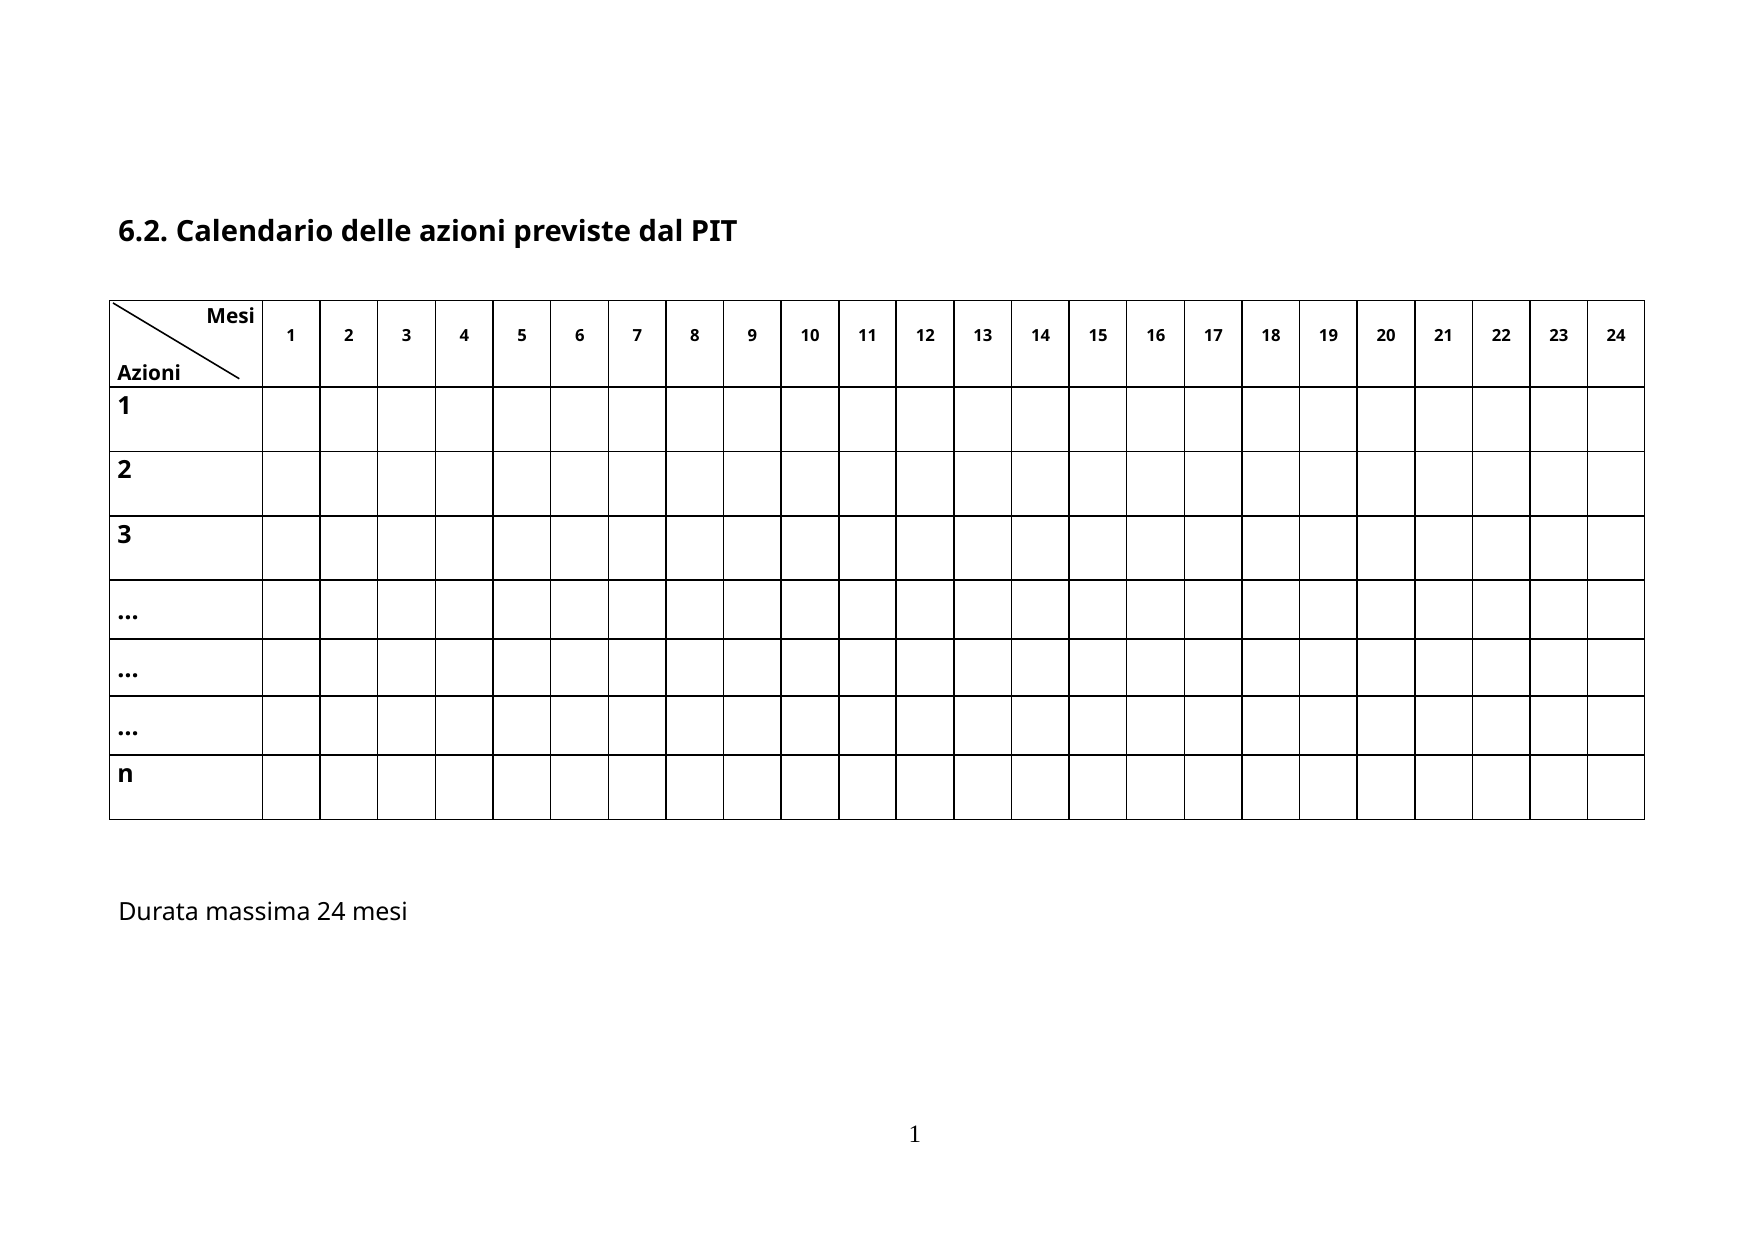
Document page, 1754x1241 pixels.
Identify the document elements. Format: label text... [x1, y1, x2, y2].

table_cell [667, 517, 723, 579]
table_header 14 [1012, 301, 1068, 386]
table_cell [1416, 517, 1472, 579]
table_cell [263, 640, 319, 695]
table_cell [378, 517, 435, 579]
table_cell [1300, 697, 1356, 754]
table_cell [1300, 581, 1356, 638]
table_cell [378, 697, 435, 754]
table_cell [1012, 697, 1068, 754]
table_cell [1416, 452, 1472, 515]
table_header 7 [609, 301, 665, 386]
table_cell [1300, 452, 1356, 515]
table_cell [1070, 452, 1126, 515]
table_cell [840, 581, 895, 638]
table_header 11 [840, 301, 895, 386]
table_cell [667, 640, 723, 695]
table_cell [609, 640, 665, 695]
table_cell [494, 581, 550, 638]
table_cell [1416, 581, 1472, 638]
table_header 23 [1531, 301, 1587, 386]
table_cell [1070, 756, 1126, 818]
table_cell [1012, 640, 1068, 695]
table_cell [955, 697, 1011, 754]
table_header 5 [494, 301, 550, 386]
table_cell [782, 452, 838, 515]
table_cell … [110, 697, 262, 754]
table_cell [1185, 756, 1241, 818]
table_cell [1185, 452, 1241, 515]
table_cell [1070, 697, 1126, 754]
table_cell [1243, 581, 1299, 638]
table_cell [436, 697, 492, 754]
table_cell [436, 452, 492, 515]
table_header 15 [1070, 301, 1126, 386]
table_cell [1012, 517, 1068, 579]
table_cell 3 [110, 517, 262, 579]
table_cell [609, 697, 665, 754]
table_cell [1012, 452, 1068, 515]
table_header 1 [263, 301, 319, 386]
table_cell [1127, 517, 1184, 579]
table_cell [1358, 517, 1414, 579]
table_cell [1127, 388, 1184, 451]
table_cell [321, 640, 377, 695]
subtitle 6.2. Calendario delle azioni previste dal PIT [118, 210, 1636, 250]
table_cell [1416, 388, 1472, 451]
table_cell [1473, 756, 1529, 818]
table_cell [1012, 756, 1068, 818]
table_cell [1185, 581, 1241, 638]
table_header 9 [724, 301, 780, 386]
table_cell [1416, 756, 1472, 818]
table_cell [378, 452, 435, 515]
table_cell [263, 452, 319, 515]
table_cell [263, 517, 319, 579]
table_cell [667, 388, 723, 451]
table_cell [494, 452, 550, 515]
table_header 13 [955, 301, 1011, 386]
table_cell [955, 388, 1011, 451]
table_cell [955, 581, 1011, 638]
table_cell [1588, 452, 1644, 515]
table_cell [1588, 388, 1644, 451]
table_cell [378, 388, 435, 451]
table_cell [724, 452, 780, 515]
table_header 8 [667, 301, 723, 386]
table_cell [955, 640, 1011, 695]
table_cell [609, 388, 665, 451]
table_cell [1243, 452, 1299, 515]
table_cell [1185, 697, 1241, 754]
table_cell [494, 697, 550, 754]
table_cell [782, 697, 838, 754]
table_cell 1 [110, 388, 262, 451]
table_cell [1070, 640, 1126, 695]
table_cell [897, 756, 953, 818]
table_cell [609, 517, 665, 579]
table_cell [1012, 581, 1068, 638]
table_cell [321, 581, 377, 638]
table_cell [724, 388, 780, 451]
table_cell [378, 756, 435, 818]
table_header 12 [897, 301, 953, 386]
table_cell [551, 640, 608, 695]
table_cell [1127, 581, 1184, 638]
table_cell [609, 756, 665, 818]
table_cell [724, 640, 780, 695]
table_cell [840, 756, 895, 818]
table_cell [724, 517, 780, 579]
table_cell [263, 581, 319, 638]
table_cell [1358, 452, 1414, 515]
table_cell [667, 756, 723, 818]
table_cell [551, 756, 608, 818]
table_header 10 [782, 301, 838, 386]
table_cell [551, 388, 608, 451]
table_cell [840, 640, 895, 695]
table_cell [1588, 517, 1644, 579]
table_cell n [110, 756, 262, 818]
table_cell [897, 388, 953, 451]
table_cell [1473, 697, 1529, 754]
table_header 4 [436, 301, 492, 386]
table_header 22 [1473, 301, 1529, 386]
table_cell [1531, 388, 1587, 451]
table_cell [955, 756, 1011, 818]
table_cell [667, 581, 723, 638]
table_cell [1473, 388, 1529, 451]
table_cell [1358, 581, 1414, 638]
table_cell [263, 697, 319, 754]
table_cell [1300, 756, 1356, 818]
table_cell … [110, 640, 262, 695]
table_header 16 [1127, 301, 1184, 386]
table_cell [1531, 517, 1587, 579]
table_cell [667, 452, 723, 515]
table_cell [840, 697, 895, 754]
table_header 19 [1300, 301, 1356, 386]
table_cell [436, 517, 492, 579]
table_cell [494, 756, 550, 818]
table_cell [782, 640, 838, 695]
table_cell [1127, 697, 1184, 754]
table_cell [897, 452, 953, 515]
table_cell [724, 581, 780, 638]
text Durata massima 24 mesi [118, 893, 1636, 927]
table_cell [1473, 517, 1529, 579]
table_cell [782, 517, 838, 579]
table_cell [609, 452, 665, 515]
table_header 6 [551, 301, 608, 386]
table_cell [1531, 452, 1587, 515]
table_cell [1300, 517, 1356, 579]
table_cell [551, 452, 608, 515]
table_cell [1127, 756, 1184, 818]
table_cell [1243, 640, 1299, 695]
table_cell [1358, 388, 1414, 451]
table_cell [1416, 697, 1472, 754]
table_cell … [110, 581, 262, 638]
table_cell [1127, 452, 1184, 515]
table_cell [667, 697, 723, 754]
table_cell [378, 640, 435, 695]
table_header 24 [1588, 301, 1644, 386]
table_cell [1473, 581, 1529, 638]
table_cell [1243, 517, 1299, 579]
table_cell [1127, 640, 1184, 695]
table_cell [551, 581, 608, 638]
table_cell [609, 581, 665, 638]
table_cell [782, 388, 838, 451]
table_cell [1243, 388, 1299, 451]
table_cell [1070, 388, 1126, 451]
table_cell [494, 517, 550, 579]
table_cell [494, 640, 550, 695]
table_cell [436, 388, 492, 451]
table_cell [897, 517, 953, 579]
table_cell [1588, 756, 1644, 818]
table_cell [1588, 581, 1644, 638]
table_header 21 [1416, 301, 1472, 386]
table_cell [1300, 640, 1356, 695]
table_cell [321, 517, 377, 579]
table_cell [321, 388, 377, 451]
table_cell [1012, 388, 1068, 451]
table_cell [436, 756, 492, 818]
table_cell [1473, 452, 1529, 515]
table_cell [782, 581, 838, 638]
table_cell [436, 581, 492, 638]
table_cell [782, 756, 838, 818]
table_cell [1358, 640, 1414, 695]
table_cell [1358, 697, 1414, 754]
table_cell 2 [110, 452, 262, 515]
table_cell [724, 697, 780, 754]
table_cell [436, 640, 492, 695]
table_cell [840, 517, 895, 579]
table_cell [1243, 697, 1299, 754]
table_cell [1243, 756, 1299, 818]
table_cell [494, 388, 550, 451]
table_cell [1358, 756, 1414, 818]
table_cell [1300, 388, 1356, 451]
table_header 20 [1358, 301, 1414, 386]
table_cell [1531, 697, 1587, 754]
table_cell [551, 697, 608, 754]
table_cell [897, 697, 953, 754]
table_cell [1070, 581, 1126, 638]
table_cell [955, 517, 1011, 579]
table_header 18 [1243, 301, 1299, 386]
table_cell [1531, 581, 1587, 638]
table_cell [263, 756, 319, 818]
table_header 3 [378, 301, 435, 386]
table_cell [1185, 517, 1241, 579]
table_header 17 [1185, 301, 1241, 386]
table_cell [321, 452, 377, 515]
table_cell [955, 452, 1011, 515]
table_cell [897, 640, 953, 695]
table_cell [1185, 640, 1241, 695]
table_cell [840, 452, 895, 515]
table_cell [897, 581, 953, 638]
table_cell [263, 388, 319, 451]
table_cell [724, 756, 780, 818]
table_cell [1070, 517, 1126, 579]
table_cell [1531, 756, 1587, 818]
table_cell [1588, 640, 1644, 695]
table_header 2 [321, 301, 377, 386]
table_cell [1473, 640, 1529, 695]
table_cell [1588, 697, 1644, 754]
table_header Mesi Azioni [110, 301, 262, 386]
table_cell [321, 756, 377, 818]
table_cell [1416, 640, 1472, 695]
table_cell [1531, 640, 1587, 695]
table_cell [1185, 388, 1241, 451]
table_cell [840, 388, 895, 451]
table_cell [378, 581, 435, 638]
table_cell [321, 697, 377, 754]
table_cell [551, 517, 608, 579]
